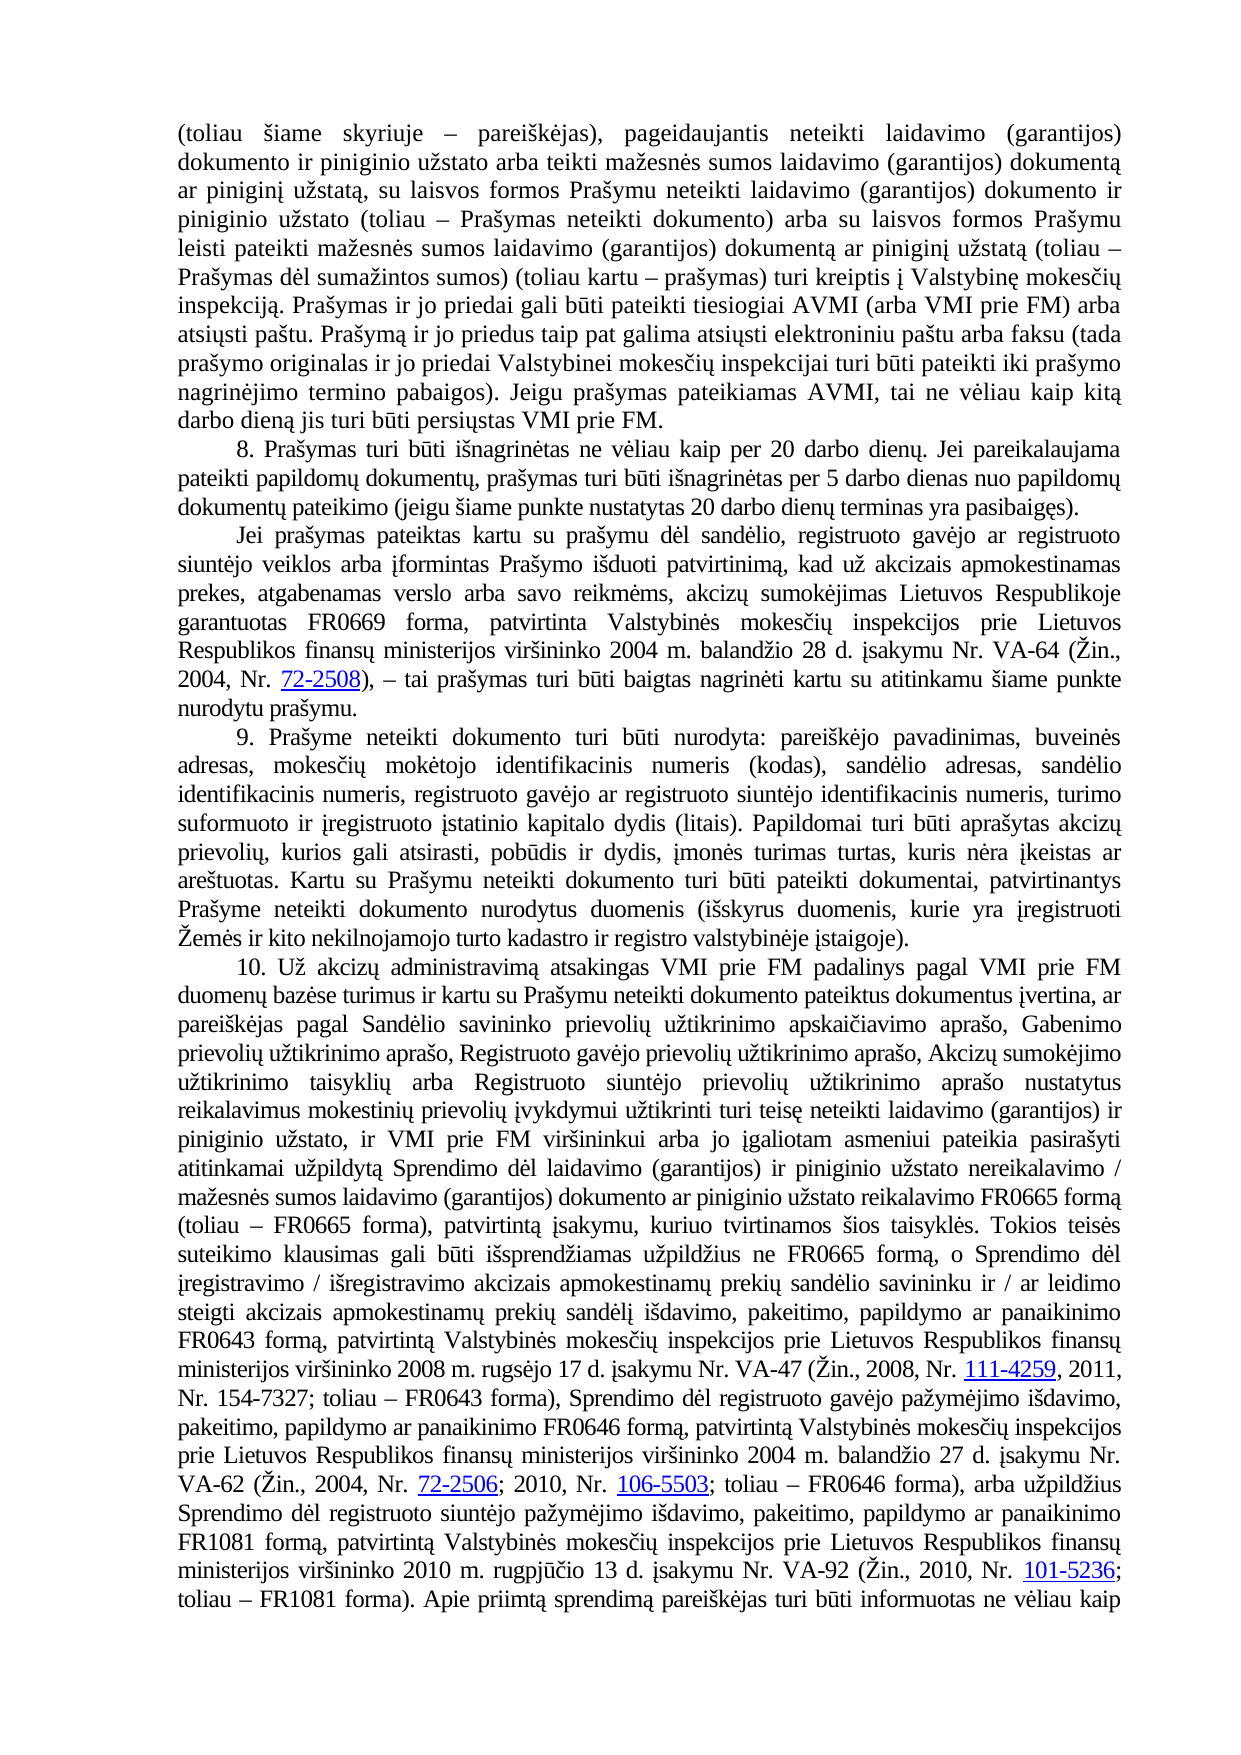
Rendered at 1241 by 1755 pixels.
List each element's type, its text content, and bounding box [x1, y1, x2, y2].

text Jei prašymas pateiktas kartu su prašymu dėl sandėlio, registruoto gavėjo ar registruoto siuntėjo veiklos arba įformintas Prašymo išduoti patvirtinimą, kad už akcizais apmokestinamas prekes, atgabenamas verslo arba savo reikmėms, akcizų sumokėjimas Lietuvos Respublikoje garantuotas FR0669 forma, patvirtinta Valstybinės mokesčių inspekcijos prie Lietuvos Respublikos finansų ministerijos viršininko 2004 m. balandžio 28 d. įsakymu Nr. VA-64 (Žin., 2004, Nr. 72-2508), – tai prašymas turi būti baigtas nagrinėti kartu su atitinkamu šiame punkte nurodytu prašymu. [177, 521, 1122, 722]
text 9. Prašyme neteikti dokumento turi būti nurodyta: pareiškėjo pavadinimas, buveinės adresas, mokesčių mokėtojo identifikacinis numeris (kodas), sandėlio adresas, sandėlio identifikacinis numeris, registruoto gavėjo ar registruoto siuntėjo identifikacinis numeris, turimo suformuoto ir įregistruoto įstatinio kapitalo dydis (litais). Papildomai turi būti aprašytas akcizų prievolių, kurios gali atsirasti, pobūdis ir dydis, įmonės turimas turtas, kuris nėra įkeistas ar areštuotas. Kartu su Prašymu neteikti dokumento turi būti pateikti dokumentai, patvirtinantys Prašyme neteikti dokumento nurodytus duomenis (išskyrus duomenis, kurie yra įregistruoti Žemės ir kito nekilnojamojo turto kadastro ir registro valstybinėje įstaigoje). [177, 722, 1122, 952]
text (toliau šiame skyriuje – pareiškėjas), pageidaujantis neteikti laidavimo (garantijos) dokumento ir piniginio užstato arba teikti mažesnės sumos laidavimo (garantijos) dokumentą ar piniginį užstatą, su laisvos formos Prašymu neteikti laidavimo (garantijos) dokumento ir piniginio užstato (toliau – Prašymas neteikti dokumento) arba su laisvos formos Prašymu leisti pateikti mažesnės sumos laidavimo (garantijos) dokumentą ar piniginį užstatą (toliau – Prašymas dėl sumažintos sumos) (toliau kartu – prašymas) turi kreiptis į Valstybinę mokesčių inspekciją. Prašymas ir jo priedai gali būti pateikti tiesiogiai AVMI (arba VMI prie FM) arba atsiųsti paštu. Prašymą ir jo priedus taip pat galima atsiųsti elektroniniu paštu arba faksu (tada prašymo originalas ir jo priedai Valstybinei mokesčių inspekcijai turi būti pateikti iki prašymo nagrinėjimo termino pabaigos). Jeigu prašymas pateikiamas AVMI, tai ne vėliau kaip kitą darbo dieną jis turi būti persiųstas VMI prie FM. [177, 118, 1122, 434]
text 8. Prašymas turi būti išnagrinėtas ne vėliau kaip per 20 darbo dienų. Jei pareikalaujama pateikti papildomų dokumentų, prašymas turi būti išnagrinėtas per 5 darbo dienas nuo papildomų dokumentų pateikimo (jeigu šiame punkte nustatytas 20 darbo dienų terminas yra pasibaigęs). [177, 434, 1122, 521]
text 10. Už akcizų administravimą atsakingas VMI prie FM padalinys pagal VMI prie FM duomenų bazėse turimus ir kartu su Prašymu neteikti dokumento pateiktus dokumentus įvertina, ar pareiškėjas pagal Sandėlio savininko prievolių užtikrinimo apskaičiavimo aprašo, Gabenimo prievolių užtikrinimo aprašo, Registruoto gavėjo prievolių užtikrinimo aprašo, Akcizų sumokėjimo užtikrinimo taisyklių arba Registruoto siuntėjo prievolių užtikrinimo aprašo nustatytus reikalavimus mokestinių prievolių įvykdymui užtikrinti turi teisę neteikti laidavimo (garantijos) ir piniginio užstato, ir VMI prie FM viršininkui arba jo įgaliotam asmeniui pateikia pasirašyti atitinkamai užpildytą Sprendimo dėl laidavimo (garantijos) ir piniginio užstato nereikalavimo / mažesnės sumos laidavimo (garantijos) dokumento ar piniginio užstato reikalavimo FR0665 formą (toliau – FR0665 forma), patvirtintą įsakymu, kuriuo tvirtinamos šios taisyklės. Tokios teisės suteikimo klausimas gali būti išsprendžiamas užpildžius ne FR0665 formą, o Sprendimo dėl įregistravimo / išregistravimo akcizais apmokestinamų prekių sandėlio savininku ir / ar leidimo steigti akcizais apmokestinamų prekių sandėlį išdavimo, pakeitimo, papildymo ar panaikinimo FR0643 formą, patvirtintą Valstybinės mokesčių inspekcijos prie Lietuvos Respublikos finansų ministerijos viršininko 2008 m. rugsėjo 17 d. įsakymu Nr. VA-47 (Žin., 2008, Nr. 111-4259, 2011, Nr. 154-7327; toliau – FR0643 forma), Sprendimo dėl registruoto gavėjo pažymėjimo išdavimo, pakeitimo, papildymo ar panaikinimo FR0646 formą, patvirtintą Valstybinės mokesčių inspekcijos prie Lietuvos Respublikos finansų ministerijos viršininko 2004 m. balandžio 27 d. įsakymu Nr. VA-62 (Žin., 2004, Nr. 72-2506; 2010, Nr. 106-5503; toliau – FR0646 forma), arba užpildžius Sprendimo dėl registruoto siuntėjo pažymėjimo išdavimo, pakeitimo, papildymo ar panaikinimo FR1081 formą, patvirtintą Valstybinės mokesčių inspekcijos prie Lietuvos Respublikos finansų ministerijos viršininko 2010 m. rugpjūčio 13 d. įsakymu Nr. VA-92 (Žin., 2010, Nr. 101-5236; toliau – FR1081 forma). Apie priimtą sprendimą pareiškėjas turi būti informuotas ne vėliau kaip [177, 952, 1122, 1613]
